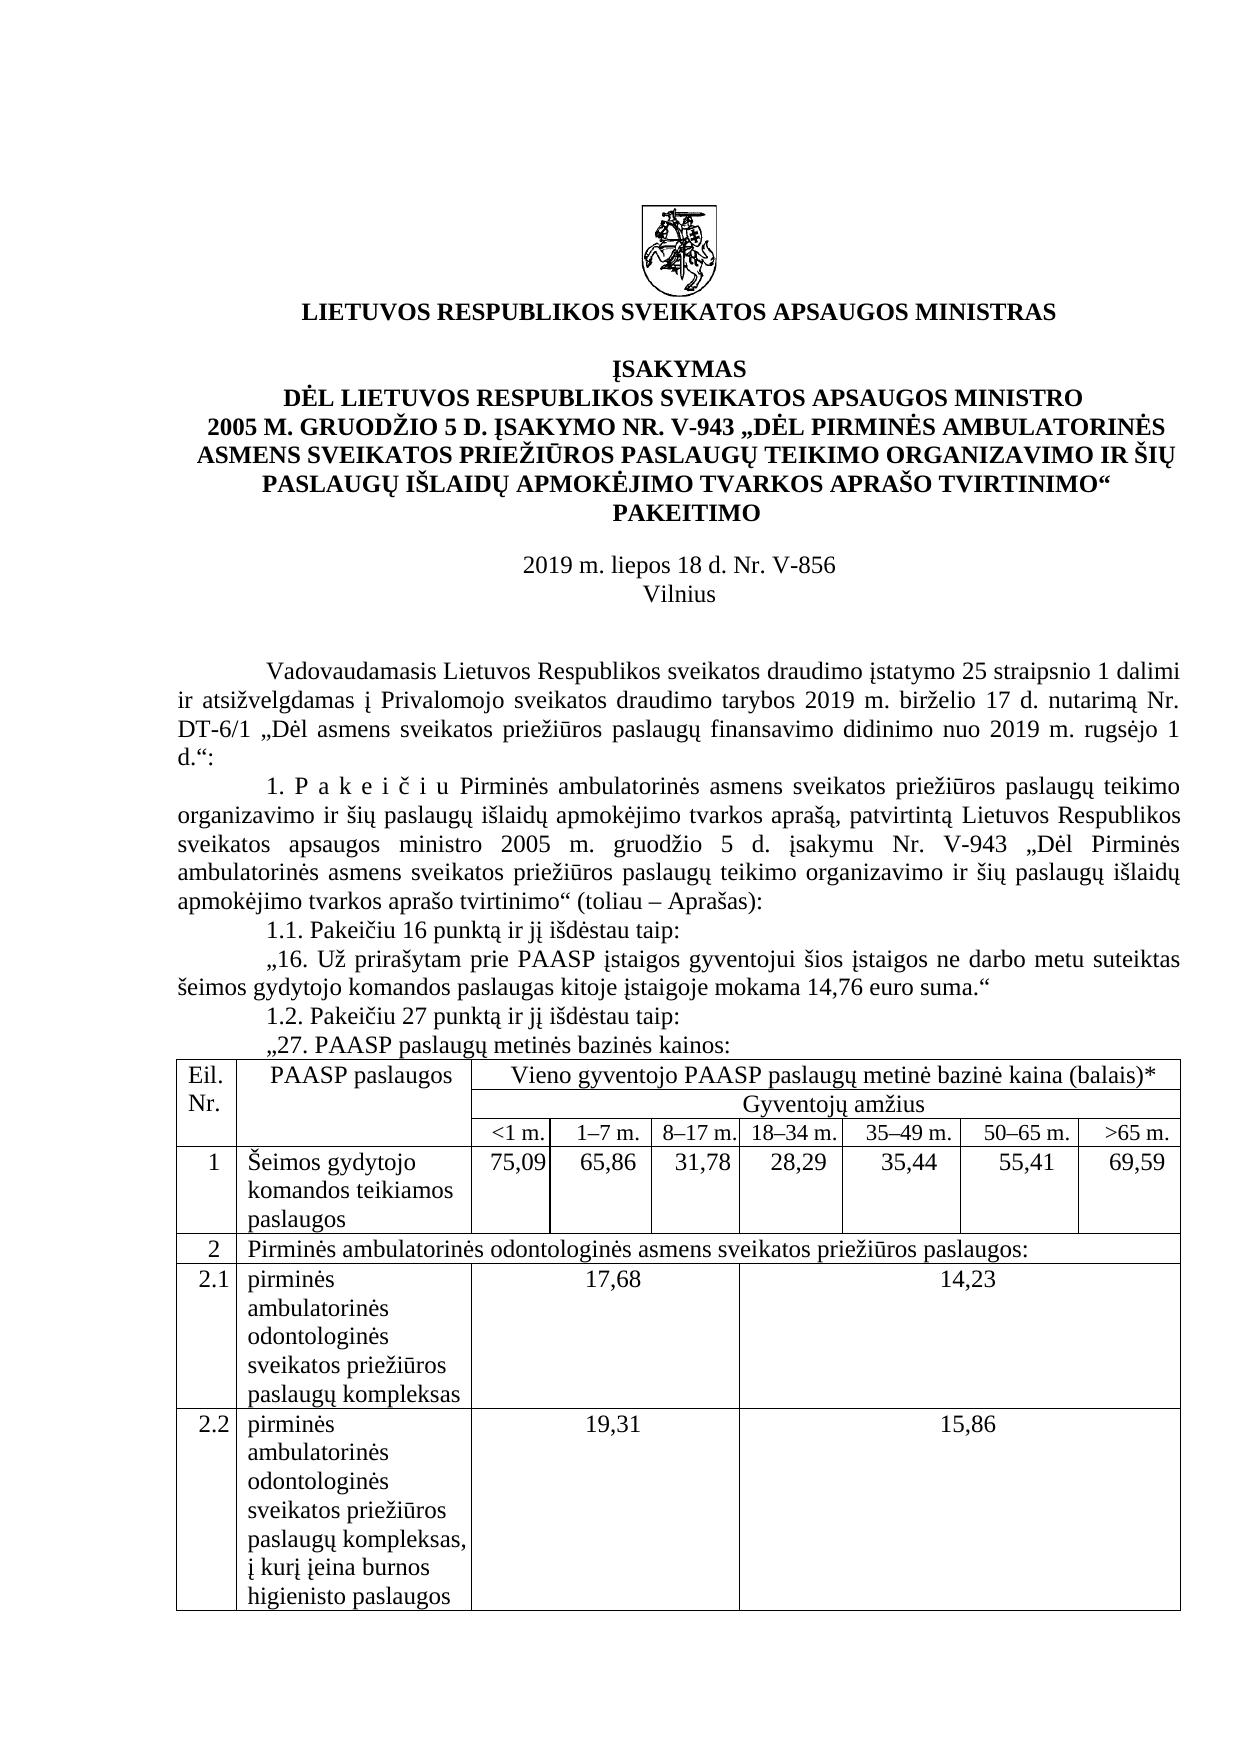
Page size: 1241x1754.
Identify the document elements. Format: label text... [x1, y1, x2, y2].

table_cell 2.2 [177, 1409, 236, 1610]
table_cell 69,59 [1079, 1147, 1180, 1233]
table_cell 19,31 [472, 1409, 739, 1610]
table_cell 1 [177, 1147, 236, 1233]
table_cell 50–65 m. [961, 1119, 1078, 1146]
table_cell Gyventojų amžius [472, 1090, 1180, 1118]
table_cell 2.1 [177, 1264, 236, 1408]
table_cell 2 [177, 1234, 236, 1263]
table_cell 15,86 [740, 1409, 1180, 1610]
table_cell 28,29 [740, 1147, 842, 1233]
text 1.2. Pakeičiu 27 punktą ir jį išdėstau taip: [177, 1001, 1181, 1030]
table_cell >65 m. [1079, 1119, 1180, 1146]
table_cell 18–34 m. [740, 1119, 842, 1146]
table_cell 8–17 m. [652, 1119, 739, 1146]
text ĮSAKYMAS [177, 354, 1181, 383]
table_cell 14,23 [740, 1264, 1180, 1408]
text DĖL LIETUVOS RESPUBLIKOS SVEIKATOS APSAUGOS MINISTRO [192, 383, 1181, 412]
table_cell 31,78 [652, 1147, 739, 1233]
text 2005 M. GRUODŽIO 5 D. ĮSAKYMO NR. V-943 „DĖL PIRMINĖS AMBULATORINĖS ASMENS SVEIKATOS PRIEŽIŪROS PASLAUGŲ TEIKIMO ORGANIZAVIMO IR ŠIŲ PASLAUGŲ IŠLAIDŲ APMOKĖJIMO TVARKOS APRAŠO TVIRTINIMO“ PAKEITIMO [192, 412, 1181, 527]
table_cell Šeimos gydytojo komandos teikiamos paslaugos [237, 1147, 471, 1233]
text „16. Už prirašytam prie PAASP įstaigos gyventojui šios įstaigos ne darbo metu suteiktas šeimos gydytojo komandos paslaugas kitoje įstaigoje mokama 14,76 euro suma.“ [177, 944, 1181, 1001]
text „27. PAASP paslaugų metinės bazinės kainos: [177, 1030, 1181, 1059]
table_cell 55,41 [961, 1147, 1078, 1233]
table_header PAASP paslaugos [237, 1060, 471, 1146]
table_cell 75,09 [472, 1147, 549, 1233]
table_cell pirminės ambulatorinės odontologinės sveikatos priežiūros paslaugų kompleksas, į kurį įeina burnos higienisto paslaugos [237, 1409, 471, 1610]
table_cell 1–7 m. [551, 1119, 651, 1146]
table_cell pirminės ambulatorinės odontologinės sveikatos priežiūros paslaugų kompleksas [237, 1264, 471, 1408]
table_header Vieno gyventojo PAASP paslaugų metinė bazinė kaina (balais)* [472, 1060, 1180, 1088]
text 1.1. Pakeičiu 16 punktą ir jį išdėstau taip: [177, 915, 1181, 944]
table_cell 17,68 [472, 1264, 739, 1408]
table_cell 35–49 m. [843, 1119, 960, 1146]
text Vadovaudamasis Lietuvos Respublikos sveikatos draudimo įstatymo 25 straipsnio 1 dalimi ir atsižvelgdamas į Privalomojo sveikatos draudimo tarybos 2019 m. birželio 17 d. nutarimą Nr. DT-6/1 „Dėl asmens sveikatos priežiūros paslaugų finansavimo didinimo nuo 2019 m. rugsėjo 1 d.“: [177, 656, 1181, 771]
table_cell 65,86 [551, 1147, 651, 1233]
table_cell Pirminės ambulatorinės odontologinės asmens sveikatos priežiūros paslaugos: [237, 1234, 1180, 1263]
text 1. P a k e i č i u Pirminės ambulatorinės asmens sveikatos priežiūros paslaugų teikimo organizavimo ir šių paslaugų išlaidų apmokėjimo tvarkos aprašą, patvirtintą Lietuvos Respublikos sveikatos apsaugos ministro 2005 m. gruodžio 5 d. įsakymu Nr. V-943 „Dėl Pirminės ambulatorinės asmens sveikatos priežiūros paslaugų teikimo organizavimo ir šių paslaugų išlaidų apmokėjimo tvarkos aprašo tvirtinimo“ (toliau – Aprašas): [177, 771, 1181, 915]
text Vilnius [177, 579, 1181, 608]
table_header Eil. Nr. [177, 1060, 236, 1146]
text LIETUVOS RESPUBLIKOS SVEIKATOS APSAUGOS MINISTRAS [177, 297, 1181, 325]
text 2019 m. liepos 18 d. Nr. V-856 [177, 551, 1181, 579]
table_cell 35,44 [843, 1147, 960, 1233]
table_cell <1 m. [472, 1119, 549, 1146]
